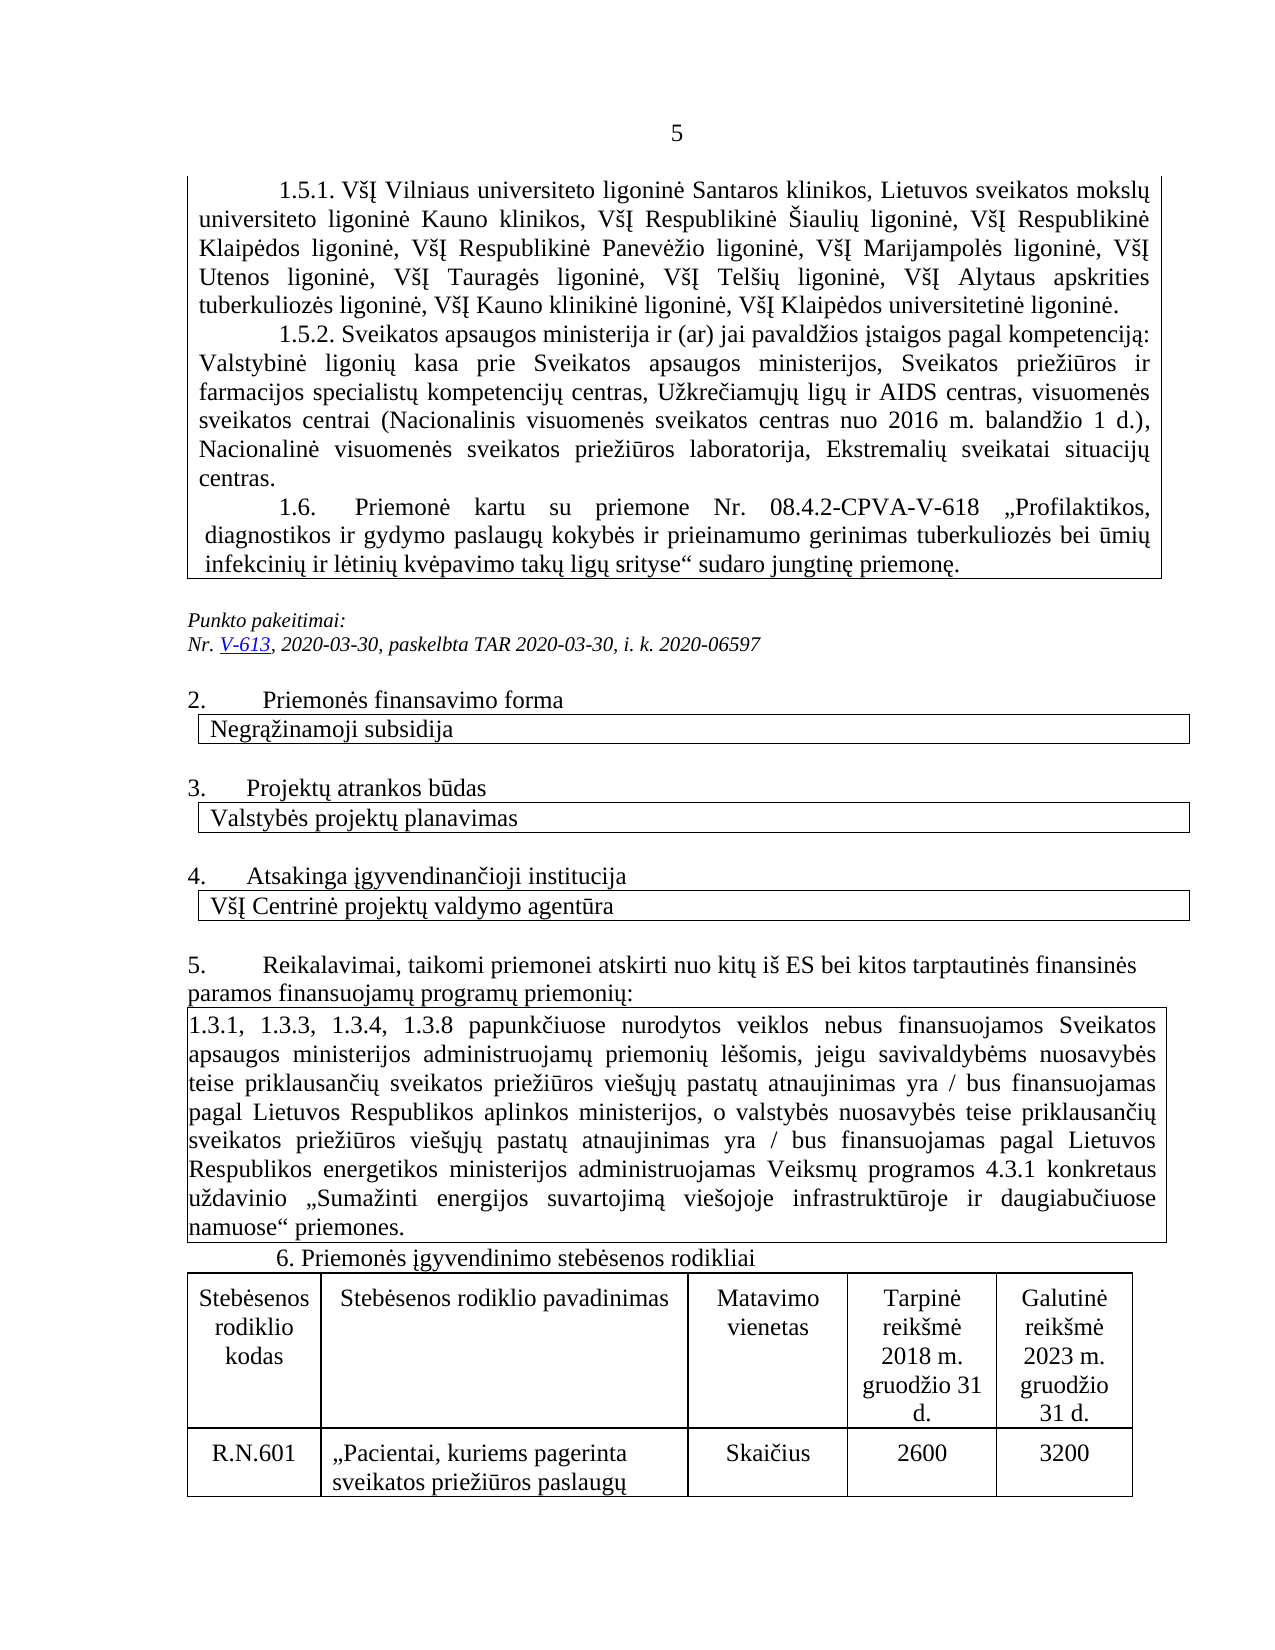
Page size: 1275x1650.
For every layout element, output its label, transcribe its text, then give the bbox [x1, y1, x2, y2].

table_cell 2600 [848, 1429, 996, 1496]
text 1.3.1, 1.3.3, 1.3.4, 1.3.8 papunkčiuose nurodytos veiklos nebus finansuojamos Sveikatos apsaugos ministerijos administruojamų priemonių lėšomis, jeigu savivaldybėms nuosavybės teise priklausančių sveikatos priežiūros viešųjų pastatų atnaujinimas yra / bus finansuojamas pagal Lietuvos Respublikos aplinkos ministerijos, o valstybės nuosavybės teise priklausančių sveikatos priežiūros viešųjų pastatų atnaujinimas yra / bus finansuojamas pagal Lietuvos Respublikos energetikos ministerijos administruojamas Veiksmų programos 4.3.1 konkretaus uždavinio „Sumažinti energijos suvartojimą viešojoje infrastruktūroje ir daugiabučiuose namuose“ priemones. [188, 1008, 1166, 1242]
text Punkto pakeitimai: [187, 608, 1167, 632]
table_cell Skaičius [689, 1429, 847, 1496]
text Nr. V-613, 2020-03-30, paskelbta TAR 2020-03-30, i. k. 2020-06597 [187, 632, 1167, 656]
table_cell „Pacientai, kuriems pagerinta sveikatos priežiūros paslaugų [322, 1429, 687, 1496]
text 5. Reikalavimai, taikomi priemonei atskirti nuo kitų iš ES bei kitos tarptautinės finansinės paramos finansuojamų programų priemonių: [187, 950, 1167, 1007]
text 4. Atsakinga įgyvendinančioji institucija [187, 861, 1167, 890]
table_header Stebėsenos rodiklio pavadinimas [322, 1274, 687, 1427]
table_cell 1.6. Priemonė kartu su priemone Nr. 08.4.2-CPVA-V-618 „Profilaktikos, diagnostikos ir gydymo paslaugų kokybės ir prieinamumo gerinimas tuberkuliozės bei ūmių infekcinių ir lėtinių kvėpavimo takų ligų srityse“ sudaro jungtinę priemonę. [188, 492, 1161, 578]
table_header Matavimo vienetas [689, 1274, 847, 1427]
table_header Negrąžinamoji subsidija [199, 715, 1189, 743]
text 3. Projektų atrankos būdas [187, 773, 1167, 802]
table_header Tarpinė reikšmė 2018 m. gruodžio 31 d. [848, 1274, 996, 1427]
table_header Stebėsenos rodiklio kodas [188, 1274, 320, 1427]
text 6. Priemonės įgyvendinimo stebėsenos rodikliai [187, 1243, 1167, 1272]
table_header VšĮ Centrinė projektų valdymo agentūra [199, 891, 1189, 920]
table_cell R.N.601 [188, 1429, 320, 1496]
text 2. Priemonės finansavimo forma [187, 685, 1167, 713]
table_cell 1.5.1. VšĮ Vilniaus universiteto ligoninė Santaros klinikos, Lietuvos sveikatos mokslų universiteto ligoninė Kauno klinikos, VšĮ Respublikinė Šiaulių ligoninė, VšĮ Respublikinė Klaipėdos ligoninė, VšĮ Respublikinė Panevėžio ligoninė, VšĮ Marijampolės ligoninė, VšĮ Utenos ligoninė, VšĮ Tauragės ligoninė, VšĮ Telšių ligoninė, VšĮ Alytaus apskrities tuberkuliozės ligoninė, VšĮ Kauno klinikinė ligoninė, VšĮ Klaipėdos universitetinė ligoninė. 1.5.2. Sveikatos apsaugos ministerija ir (ar) jai pavaldžios įstaigos pagal kompetenciją: Valstybinė ligonių kasa prie Sveikatos apsaugos ministerijos, Sveikatos priežiūros ir farmacijos specialistų kompetencijų centras, Užkrečiamųjų ligų ir AIDS centras, visuomenės sveikatos centrai (Nacionalinis visuomenės sveikatos centras nuo 2016 m. balandžio 1 d.), Nacionalinė visuomenės sveikatos priežiūros laboratorija, Ekstremalių sveikatai situacijų centras. [188, 176, 1161, 492]
table_header Valstybės projektų planavimas [199, 803, 1189, 832]
table_header Galutinė reikšmė 2023 m. gruodžio 31 d. [997, 1274, 1132, 1427]
table_cell 3200 [997, 1429, 1132, 1496]
